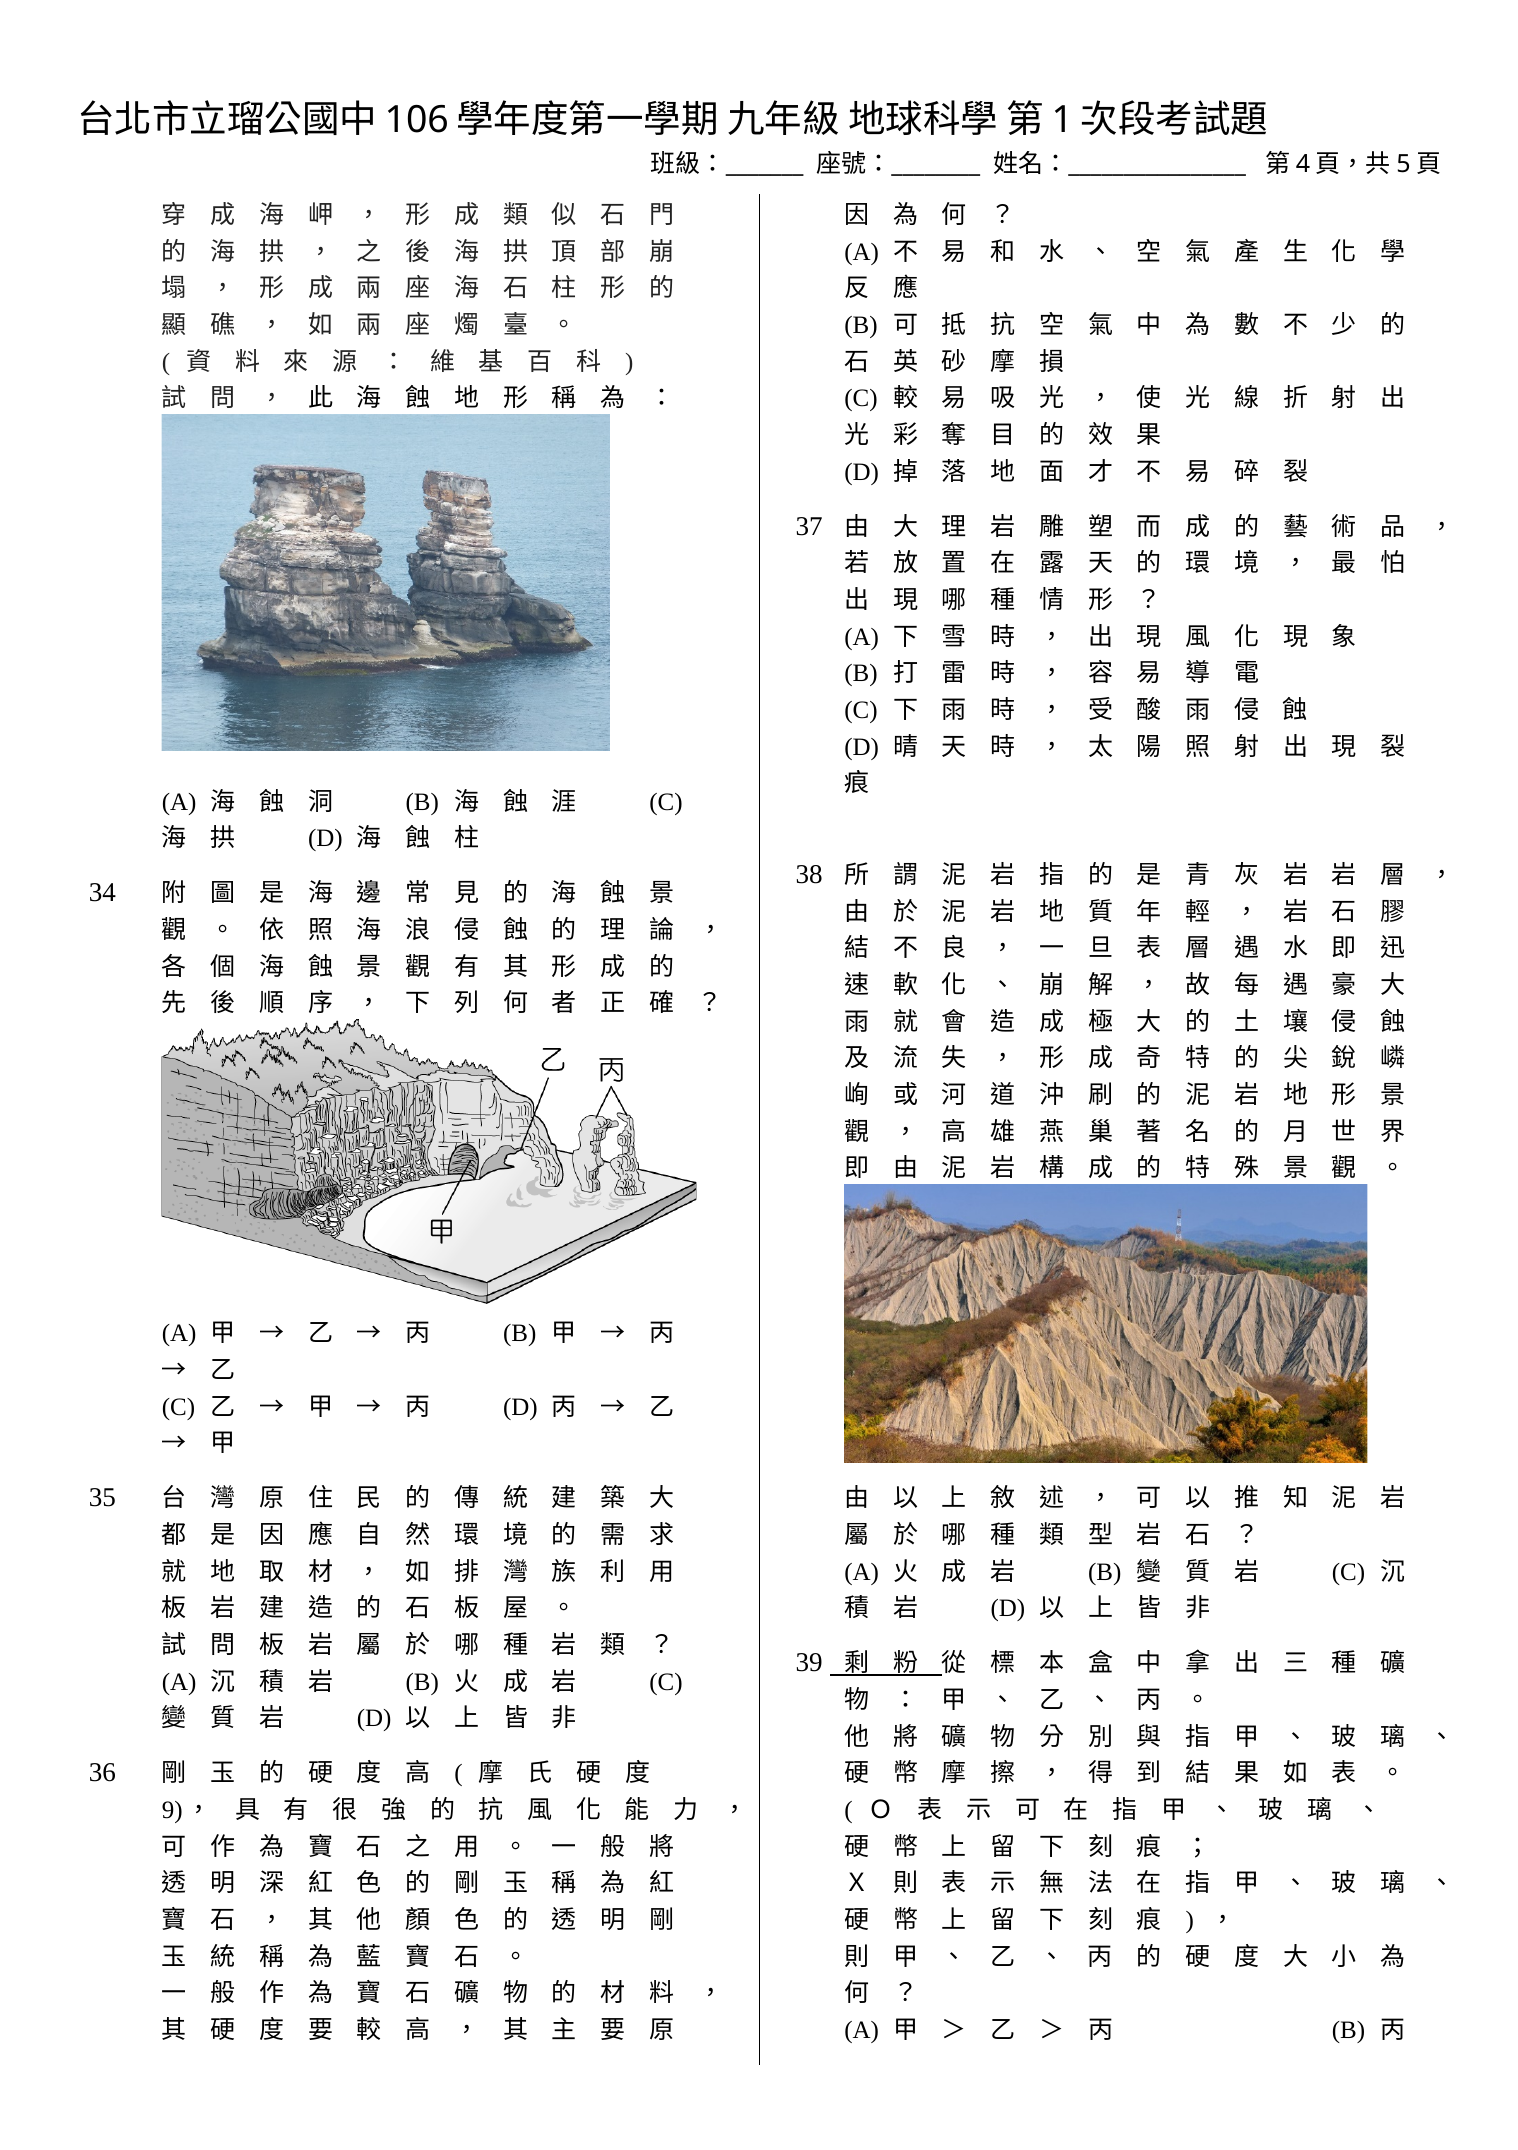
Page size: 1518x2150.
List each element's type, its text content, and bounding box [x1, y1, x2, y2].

picture [844, 1184, 1368, 1463]
list 剩粉從標本盒中拿出三種礦物：甲、乙、丙。 他將礦物分別與指甲、玻璃、硬幣摩擦，得到結果如表。 (Ｏ表示可在指甲、玻璃、硬幣上留下刻痕； Ｘ則表示無法在指甲、玻璃、硬幣上留下刻痕)， 則甲、乙、丙的硬度大小為何？ (A)甲＞乙＞丙 (B)丙＞乙＞甲 (C)甲＞丙＞乙 (D)乙＞甲＞丙 [781, 1642, 1429, 2046]
list 所謂泥岩指的是青灰岩岩層，由於泥岩地質年輕，岩石膠結不良，一旦表層遇水即迅速軟化、崩解，故每遇豪大雨就會造成極大的土壤侵蝕及流失，形成奇特的尖銳嶙峋或河道沖刷的泥岩地形景觀，高雄燕巢著名的月世界即由泥岩構成的特殊景觀。 由以上敘述，可以推知泥岩屬於哪種類型岩石？ (A)火成岩 (B)變質岩 (C)沉積岩 (D)以上皆非 [781, 854, 1429, 1624]
picture [161, 1019, 697, 1304]
list 穿成海岬，形成類似石門的海拱，之後海拱頂部崩塌，形成兩座海石柱形的顯礁，如兩座燭臺。 (資料來源：維基百科) 試問，此海蝕地形稱為： (A)海蝕洞 (B)海蝕涯 (C)海拱 (D)海蝕柱 [88, 194, 737, 854]
list 台灣原住民的傳統建築大都是因應自然環境的需求就地取材，如排灣族利用板岩建造的石板屋。 試問板岩屬於哪種岩類？ (A)沉積岩 (B)火成岩 (C)變質岩 (D)以上皆非 [88, 1477, 737, 1734]
list 剛玉的硬度高(摩氏硬度9)，具有很強的抗風化能力，可作為寶石之用。一般將透明深紅色的剛玉稱為紅寶石，其他顏色的透明剛玉統稱為藍寶石。 一般作為寶石礦物的材料，其硬度要較高，其主要原因為何？ (A)不易和水、空氣產生化學反應 (B)可抵抗空氣中為數不少的石英砂摩損 (C)較易吸光，使光線折射出光彩奪目的效果 (D)掉落地面才不易碎裂 [781, 194, 1429, 487]
list 附圖是海邊常見的海蝕景觀。依照海浪侵蝕的理論，各個海蝕景觀有其形成的先後順序，下列何者正確？ (A)甲→乙→丙 (B)甲→丙→乙 (C)乙→甲→丙 (D)丙→乙→甲 [88, 872, 737, 1459]
list 由大理岩雕塑而成的藝術品，若放置在露天的環境，最怕出現哪種情形？ (A)下雪時，出現風化現象 (B)打雷時，容易導電 (C)下雨時，受酸雨侵蝕 (D)晴天時，太陽照射出現裂痕 [781, 506, 1429, 836]
picture [161, 414, 610, 751]
list 剛玉的硬度高(摩氏硬度9)，具有很強的抗風化能力，可作為寶石之用。一般將透明深紅色的剛玉稱為紅寶石，其他顏色的透明剛玉統稱為藍寶石。 一般作為寶石礦物的材料，其硬度要較高，其主要原因為何？ (A)不易和水、空氣產生化學反應 (B)可抵抗空氣中為數不少的石英砂摩損 (C)較易吸光，使光線折射出光彩奪目的效果 (D)掉落地面才不易碎裂 [88, 1752, 737, 2046]
